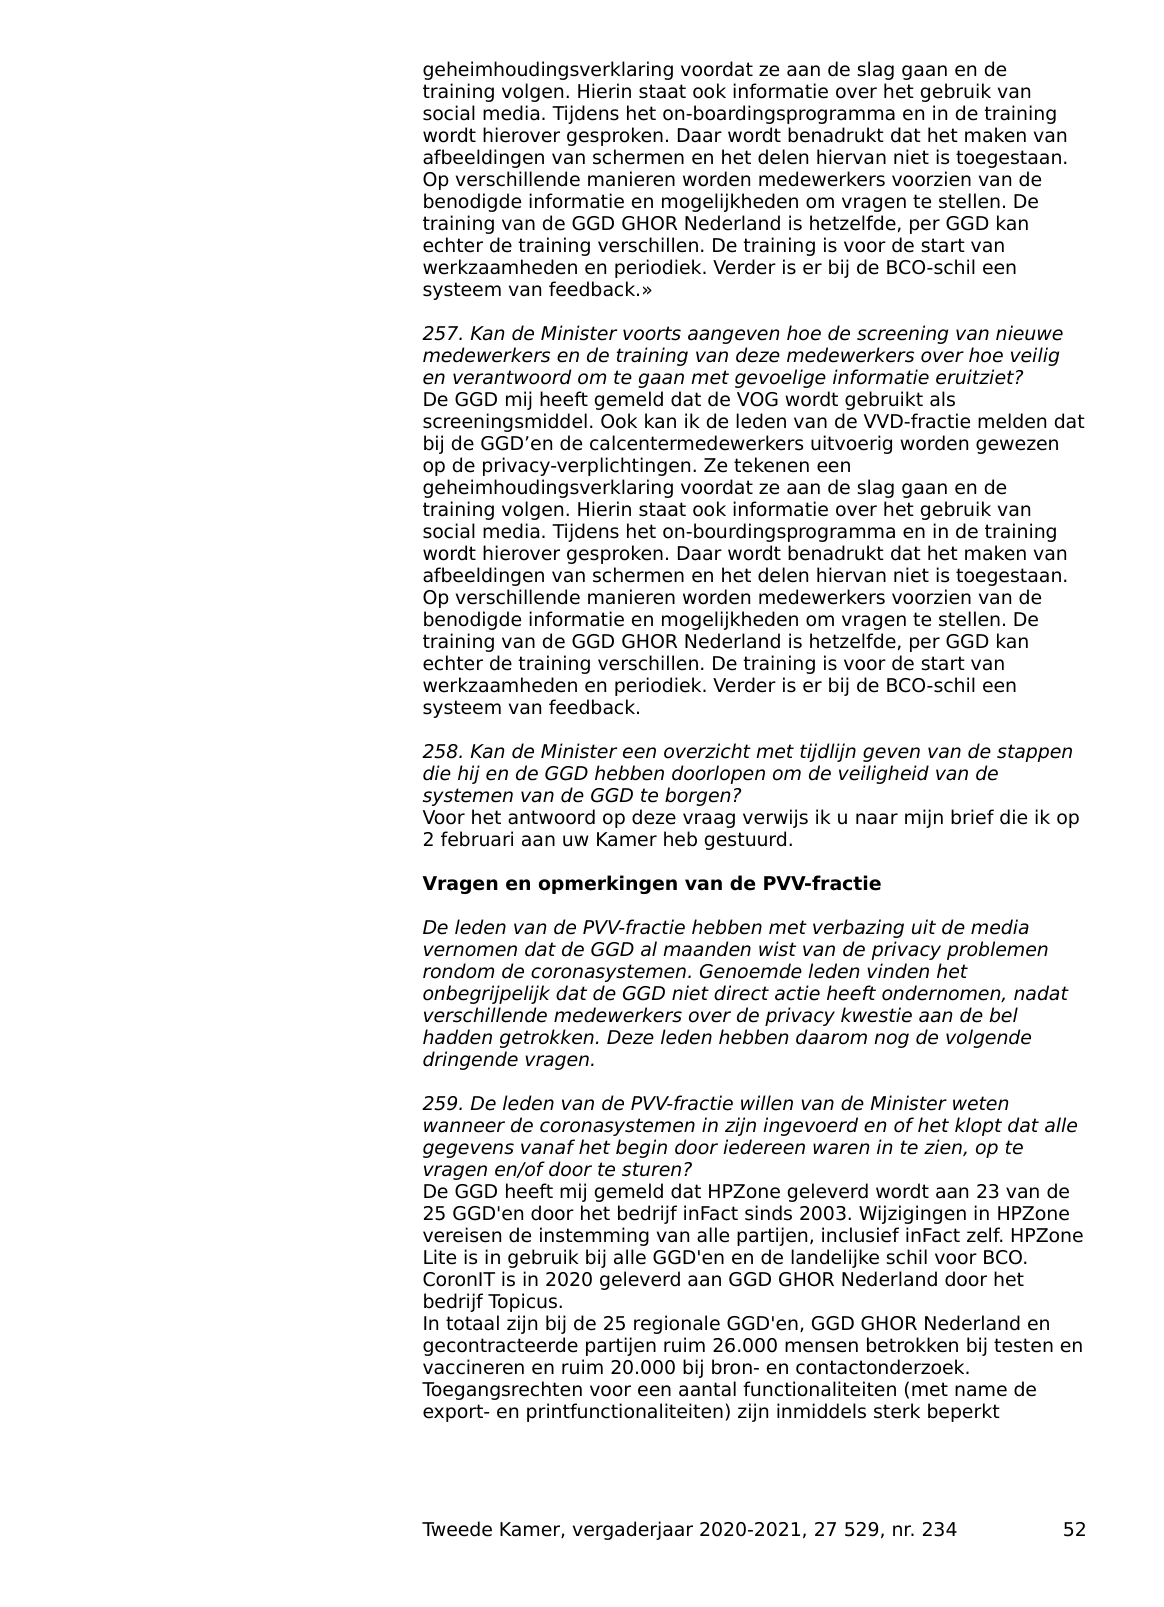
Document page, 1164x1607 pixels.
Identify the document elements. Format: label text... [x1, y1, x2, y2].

subtitle Vragen en opmerkingen van de PVV-fractie [422, 873, 1087, 895]
text 259. De leden van de PVV-fractie willen van de Minister weten wanneer de coronasystemen in zijn ingevoerd en of het klopt dat alle gegevens vanaf het begin door iedereen waren in te zien, op te vragen en/of door te sturen? [422, 1093, 1087, 1181]
text De GGD heeft mij gemeld dat HPZone geleverd wordt aan 23 van de 25 GGD'en door het bedrijf inFact sinds 2003. Wijzigingen in HPZone vereisen de instemming van alle partijen, inclusief inFact zelf. HPZone Lite is in gebruik bij alle GGD'en en de landelijke schil voor BCO. CoronIT is in 2020 geleverd aan GGD GHOR Nederland door het bedrijf Topicus. [422, 1181, 1087, 1313]
text De GGD mij heeft gemeld dat de VOG wordt gebruikt als screeningsmiddel. Ook kan ik de leden van de VVD-fractie melden dat bij de GGD’en de calcentermedewerkers uitvoerig worden gewezen op de privacy-verplichtingen. Ze tekenen een geheimhoudingsverklaring voordat ze aan de slag gaan en de training volgen. Hierin staat ook informatie over het gebruik van social media. Tijdens het on-bourdingsprogramma en in de training wordt hierover gesproken. Daar wordt benadrukt dat het maken van afbeeldingen van schermen en het delen hiervan niet is toegestaan. Op verschillende manieren worden medewerkers voorzien van de benodigde informatie en mogelijkheden om vragen te stellen. De training van de GGD GHOR Nederland is hetzelfde, per GGD kan echter de training verschillen. De training is voor de start van werkzaamheden en periodiek. Verder is er bij de BCO-schil een systeem van feedback. [422, 389, 1087, 719]
text De leden van de PVV-fractie hebben met verbazing uit de media vernomen dat de GGD al maanden wist van de privacy problemen rondom de coronasystemen. Genoemde leden vinden het onbegrijpelijk dat de GGD niet direct actie heeft ondernomen, nadat verschillende medewerkers over de privacy kwestie aan de bel hadden getrokken. Deze leden hebben daarom nog de volgende dringende vragen. [422, 917, 1087, 1071]
text Voor het antwoord op deze vraag verwijs ik u naar mijn brief die ik op 2 februari aan uw Kamer heb gestuurd. [422, 807, 1087, 851]
text In totaal zijn bij de 25 regionale GGD'en, GGD GHOR Nederland en gecontracteerde partijen ruim 26.000 mensen betrokken bij testen en vaccineren en ruim 20.000 bij bron- en contactonderzoek. Toegangsrechten voor een aantal functionaliteiten (met name de export- en printfunctionaliteiten) zijn inmiddels sterk beperkt [422, 1313, 1087, 1423]
text geheimhoudingsverklaring voordat ze aan de slag gaan en de training volgen. Hierin staat ook informatie over het gebruik van social media. Tijdens het on-boardingsprogramma en in de training wordt hierover gesproken. Daar wordt benadrukt dat het maken van afbeeldingen van schermen en het delen hiervan niet is toegestaan. Op verschillende manieren worden medewerkers voorzien van de benodigde informatie en mogelijkheden om vragen te stellen. De training van de GGD GHOR Nederland is hetzelfde, per GGD kan echter de training verschillen. De training is voor de start van werkzaamheden en periodiek. Verder is er bij de BCO-schil een systeem van feedback.» [422, 59, 1087, 301]
text 258. Kan de Minister een overzicht met tijdlijn geven van de stappen die hij en de GGD hebben doorlopen om de veiligheid van de systemen van de GGD te borgen? [422, 741, 1087, 807]
text 257. Kan de Minister voorts aangeven hoe de screening van nieuwe medewerkers en de training van deze medewerkers over hoe veilig en verantwoord om te gaan met gevoelige informatie eruitziet? [422, 323, 1087, 389]
